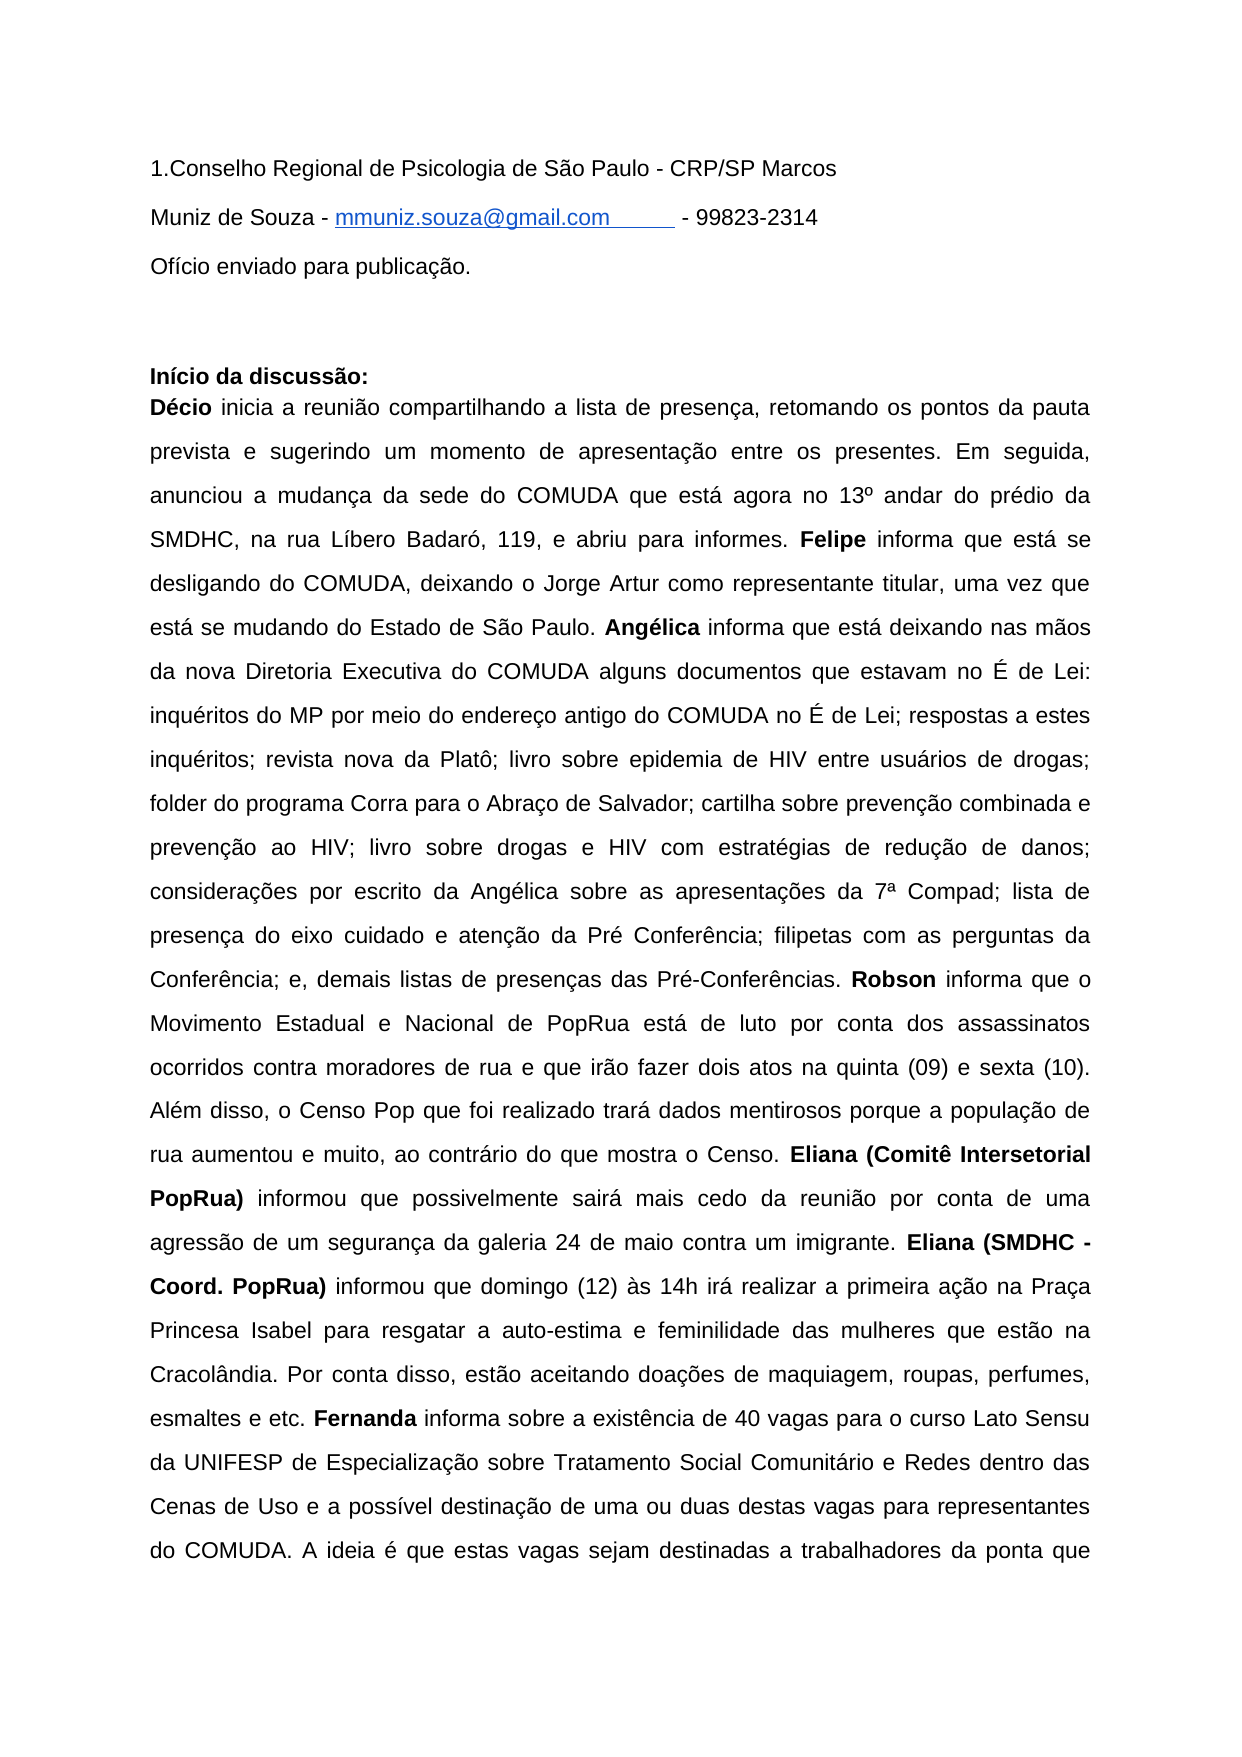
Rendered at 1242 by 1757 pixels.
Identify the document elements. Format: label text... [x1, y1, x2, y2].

text 1.Conselho Regional de Psicologia de São Paulo - CRP/SP Marcos Muniz de Souza - mmuniz.souza@gmail.com​ ​ - 99823-2314 Ofício enviado para publicação. [150, 155, 837, 279]
text Décio inicia a reunião compartilhando a lista de presença, retomando os pontos da pauta prevista e sugerindo um momento de apresentação entre os presentes. Em seguida, anunciou a mudança da sede do COMUDA que está agora no 13º andar do prédio da SMDHC, na rua Líbero Badaró, 119, e abriu para informes. Felipe​ informa​ que está se desligando do COMUDA, deixando o Jorge Artur como representante titular, uma vez que está se mudando do Estado de São Paulo. Angélica​ informa que está deixando nas mãos da nova Diretoria Executiva do COMUDA alguns documentos que estavam no É de Lei: inquéritos do MP por meio do endereço antigo do COMUDA no É de Lei; respostas a estes inquéritos; revista nova da Platô; livro sobre epidemia de HIV entre usuários de drogas; folder do programa Corra para o Abraço de Salvador; cartilha sobre prevenção combinada e prevenção ao HIV; livro sobre drogas e HIV com estratégias de redução de danos; considerações por escrito da Angélica sobre as apresentações da 7ª Compad; lista de presença do eixo cuidado e atenção da Pré Conferência; filipetas com as perguntas da Conferência; e, demais listas de presenças das Pré-Conferências. Robson​ informa​ que o Movimento Estadual e Nacional de PopRua está de luto por conta dos assassinatos ocorridos contra moradores de rua e que irão fazer dois atos na quinta (09) e sexta (10). Além disso, o Censo Pop que foi realizado trará dados mentirosos porque a população de rua aumentou e muito, ao contrário do que mostra o Censo. Eliana​ (Comitê Intersetorial PopRua) informou​ que possivelmente sairá mais cedo da reunião por conta de uma agressão de um segurança da galeria 24 de maio contra um imigrante. Eliana​ (SMDHC - Coord. PopRua) informou​ que domingo (12) às 14h irá realizar a primeira ação na Praça Princesa Isabel para resgatar a auto-estima e feminilidade das mulheres que estão na Cracolândia. Por conta disso, estão aceitando doações de maquiagem, roupas, perfumes, esmaltes e etc. Fernanda​ informa​ sobre a existência de 40 vagas para o curso Lato Sensu da UNIFESP de Especialização sobre Tratamento Social Comunitário e Redes dentro das Cenas de Uso e a possível destinação de uma ou duas destas vagas para representantes do COMUDA. A ideia é que estas vagas sejam destinadas a trabalhadores da ponta que [149, 394, 1091, 1563]
text Início da discussão: [149, 363, 1091, 389]
